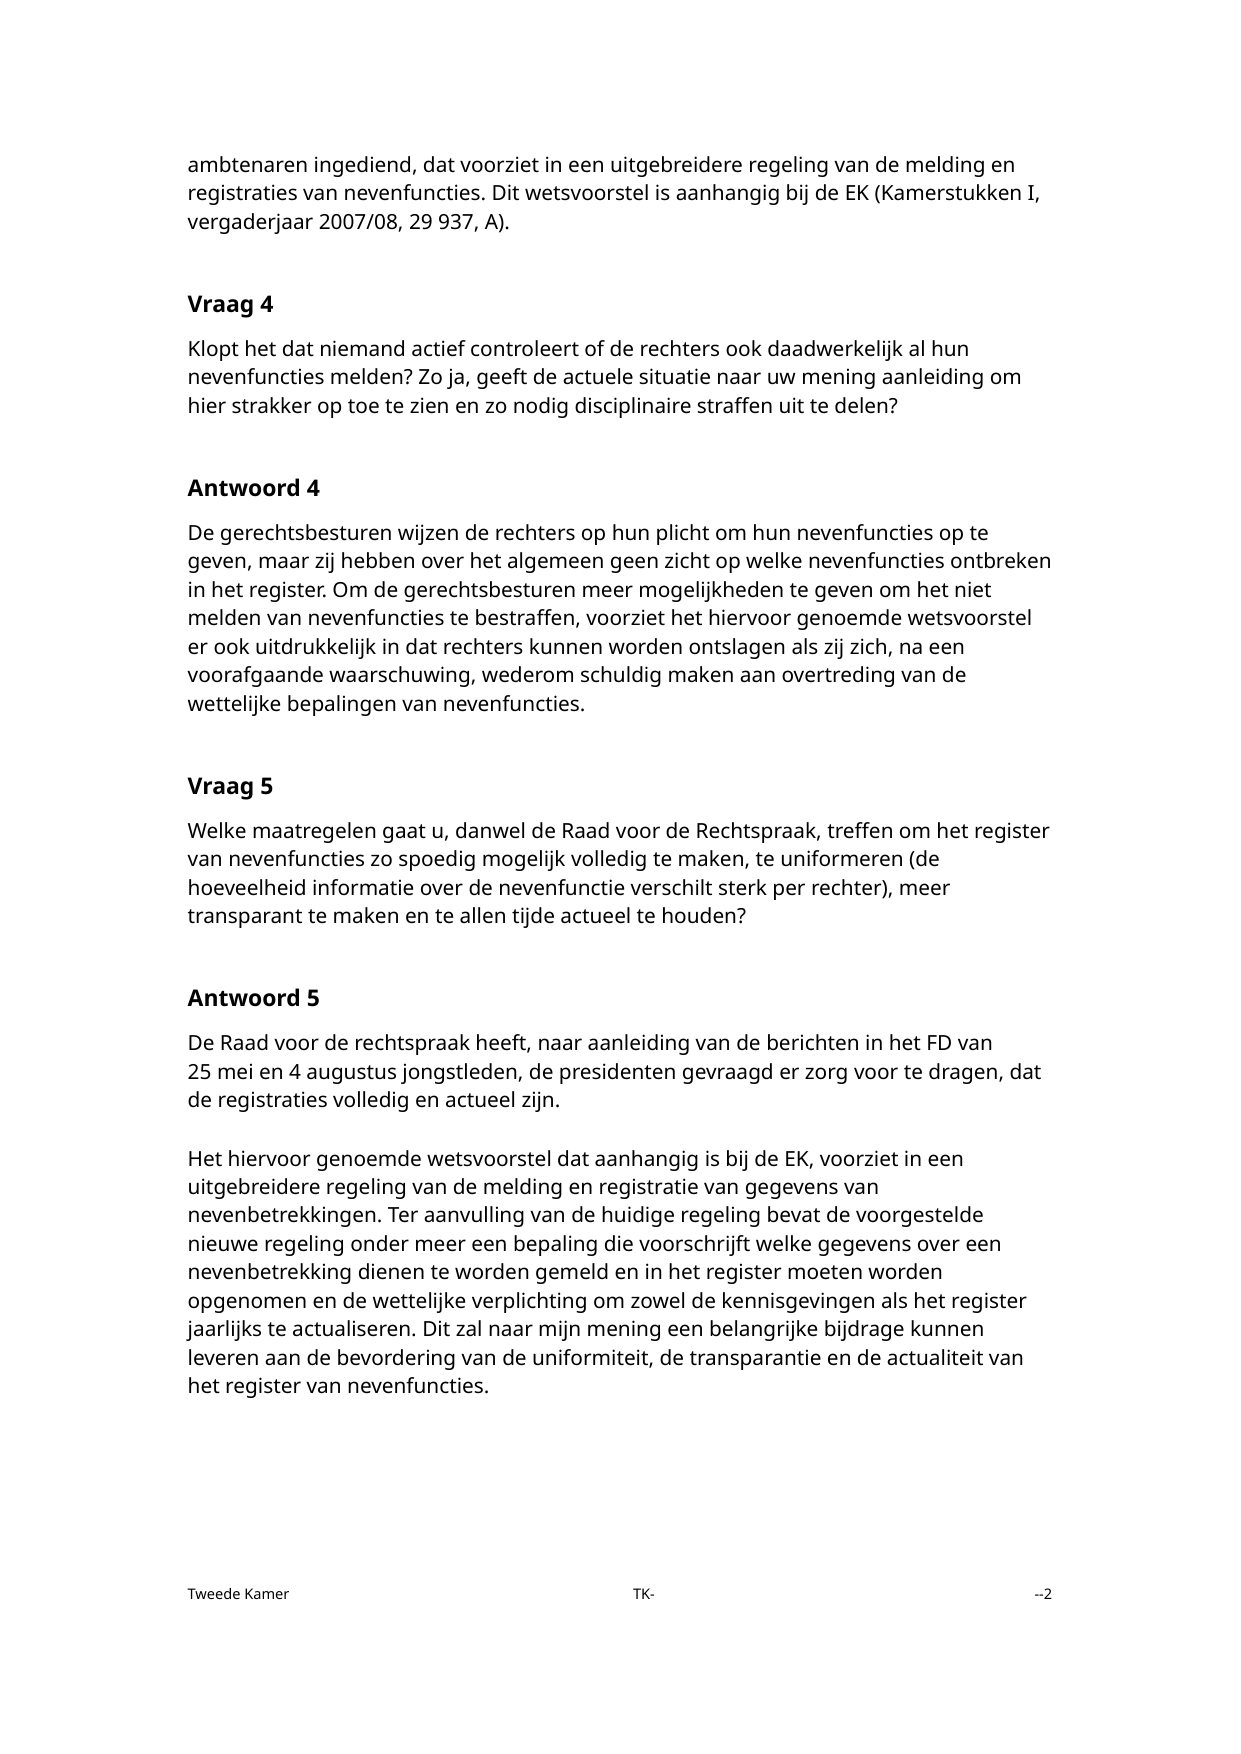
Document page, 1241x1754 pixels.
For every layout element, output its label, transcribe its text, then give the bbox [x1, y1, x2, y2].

text De Raad voor de rechtspraak heeft, naar aanleiding van de berichten in het FD van 25 mei en 4 augustus jongstleden, de presidenten gevraagd er zorg voor te dragen, dat de registraties volledig en actueel zijn. [187, 1085, 1053, 1171]
text Het hiervoor genoemde wetsvoorstel dat aanhangig is bij de EK, voorziet in een uitgebreidere regeling van de melding en registratie van gegevens van nevenbetrekkingen. Ter aanvulling van de huidige regeling bevat de voorgestelde nieuwe regeling onder meer een bepaling die voorschrijft welke gegevens over een nevenbetrekking dienen te worden gemeld en in het register moeten worden opgenomen en de wettelijke verplichting om zowel de kennisgevingen als het register jaarlijks te actualiseren. Dit zal naar mijn mening een belangrijke bijdrage kunnen leveren aan de bevordering van de uniformiteit, de transparantie en de actualiteit van het register van nevenfuncties. [187, 1201, 1053, 1457]
subtitle Antwoord 4 [187, 529, 1053, 560]
text Welke maatregelen gaat u, danwel de Raad voor de Rechtspraak, treffen om het register van nevenfuncties zo spoedig mogelijk volledig te maken, te uniformeren (de hoeveelheid informatie over de nevenfunctie verschilt sterk per rechter), meer transparant te maken en te allen tijde actueel te houden? [187, 873, 1053, 987]
text Om de openbaarheid van nevenbetrekkingen van rechters te versterken en daarmee het vertrouwen in de onpartijdigheid en integriteit van de rechterlijke macht te vergroten, is een wetsvoorstel tot wijziging van de Wet rechtspositie rechterlijke ambtenaren ingediend, dat voorziet in een uitgebreidere regeling van de melding en registraties van nevenfuncties. Dit wetsvoorstel is aanhangig bij de EK (Kamerstukken I, vergaderjaar 2007/08, 29 937, A). [187, 150, 1053, 292]
subtitle Vraag 5 [187, 827, 1053, 858]
text De gerechtsbesturen wijzen de rechters op hun plicht om hun nevenfuncties op te geven, maar zij hebben over het algemeen geen zicht op welke nevenfuncties ontbreken in het register. Om de gerechtsbesturen meer mogelijkheden te geven om het niet melden van nevenfuncties te bestraffen, voorziet het hiervoor genoemde wetsvoorstel er ook uitdrukkelijk in dat rechters kunnen worden ontslagen als zij zich, na een voorafgaande waarschuwing, wederom schuldig maken aan overtreding van de wettelijke bepalingen van nevenfuncties. [187, 575, 1053, 774]
subtitle Vraag 4 [187, 345, 1053, 376]
text Klopt het dat niemand actief controleert of de rechters ook daadwerkelijk al hun nevenfuncties melden? Zo ja, geeft de actuele situatie naar uw mening aanleiding om hier strakker op toe te zien en zo nodig disciplinaire straffen uit te delen? [187, 391, 1053, 476]
subtitle Antwoord 5 [187, 1039, 1053, 1070]
